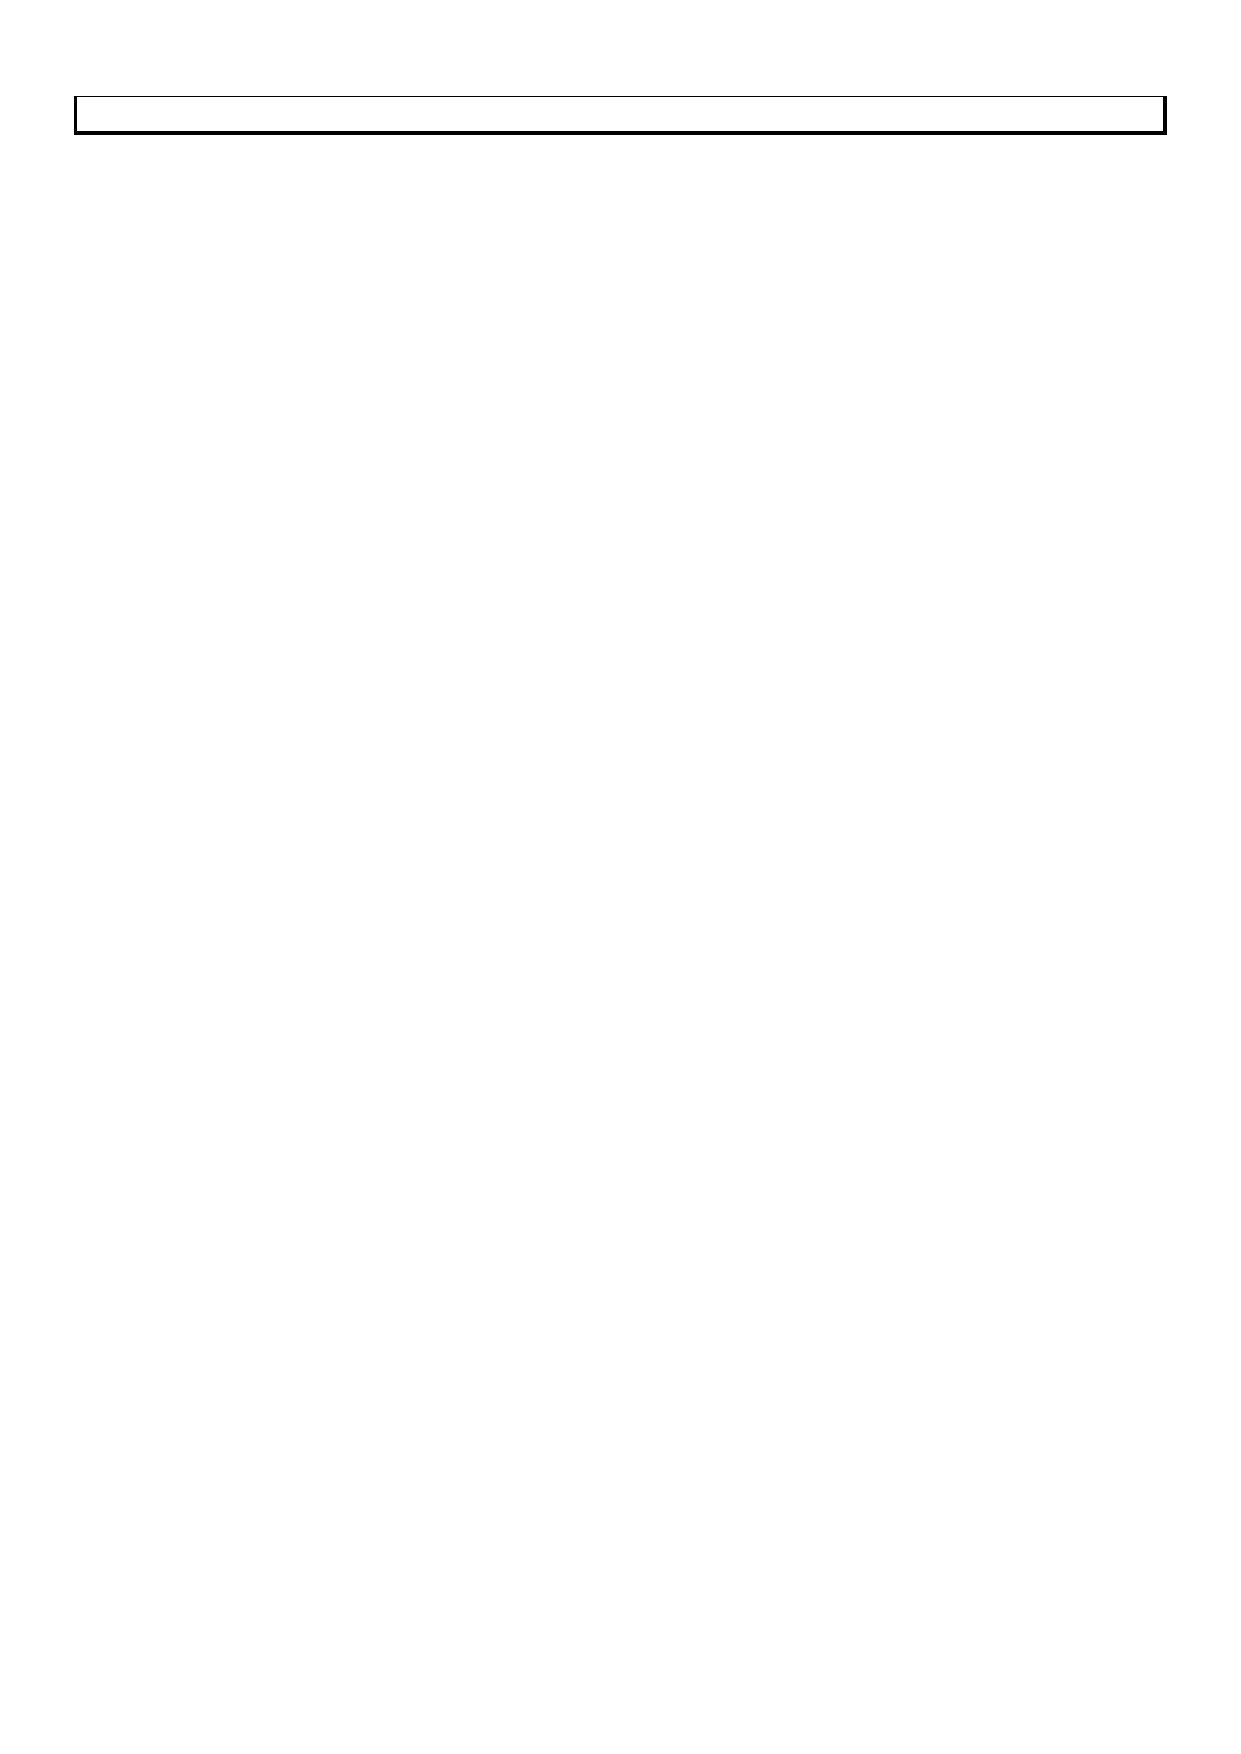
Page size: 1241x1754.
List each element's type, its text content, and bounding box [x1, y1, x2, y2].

table_cell 12.其他意見：（若您有上述問題未提及之意見及建議，請您予以簡述） [77, 97, 1163, 131]
